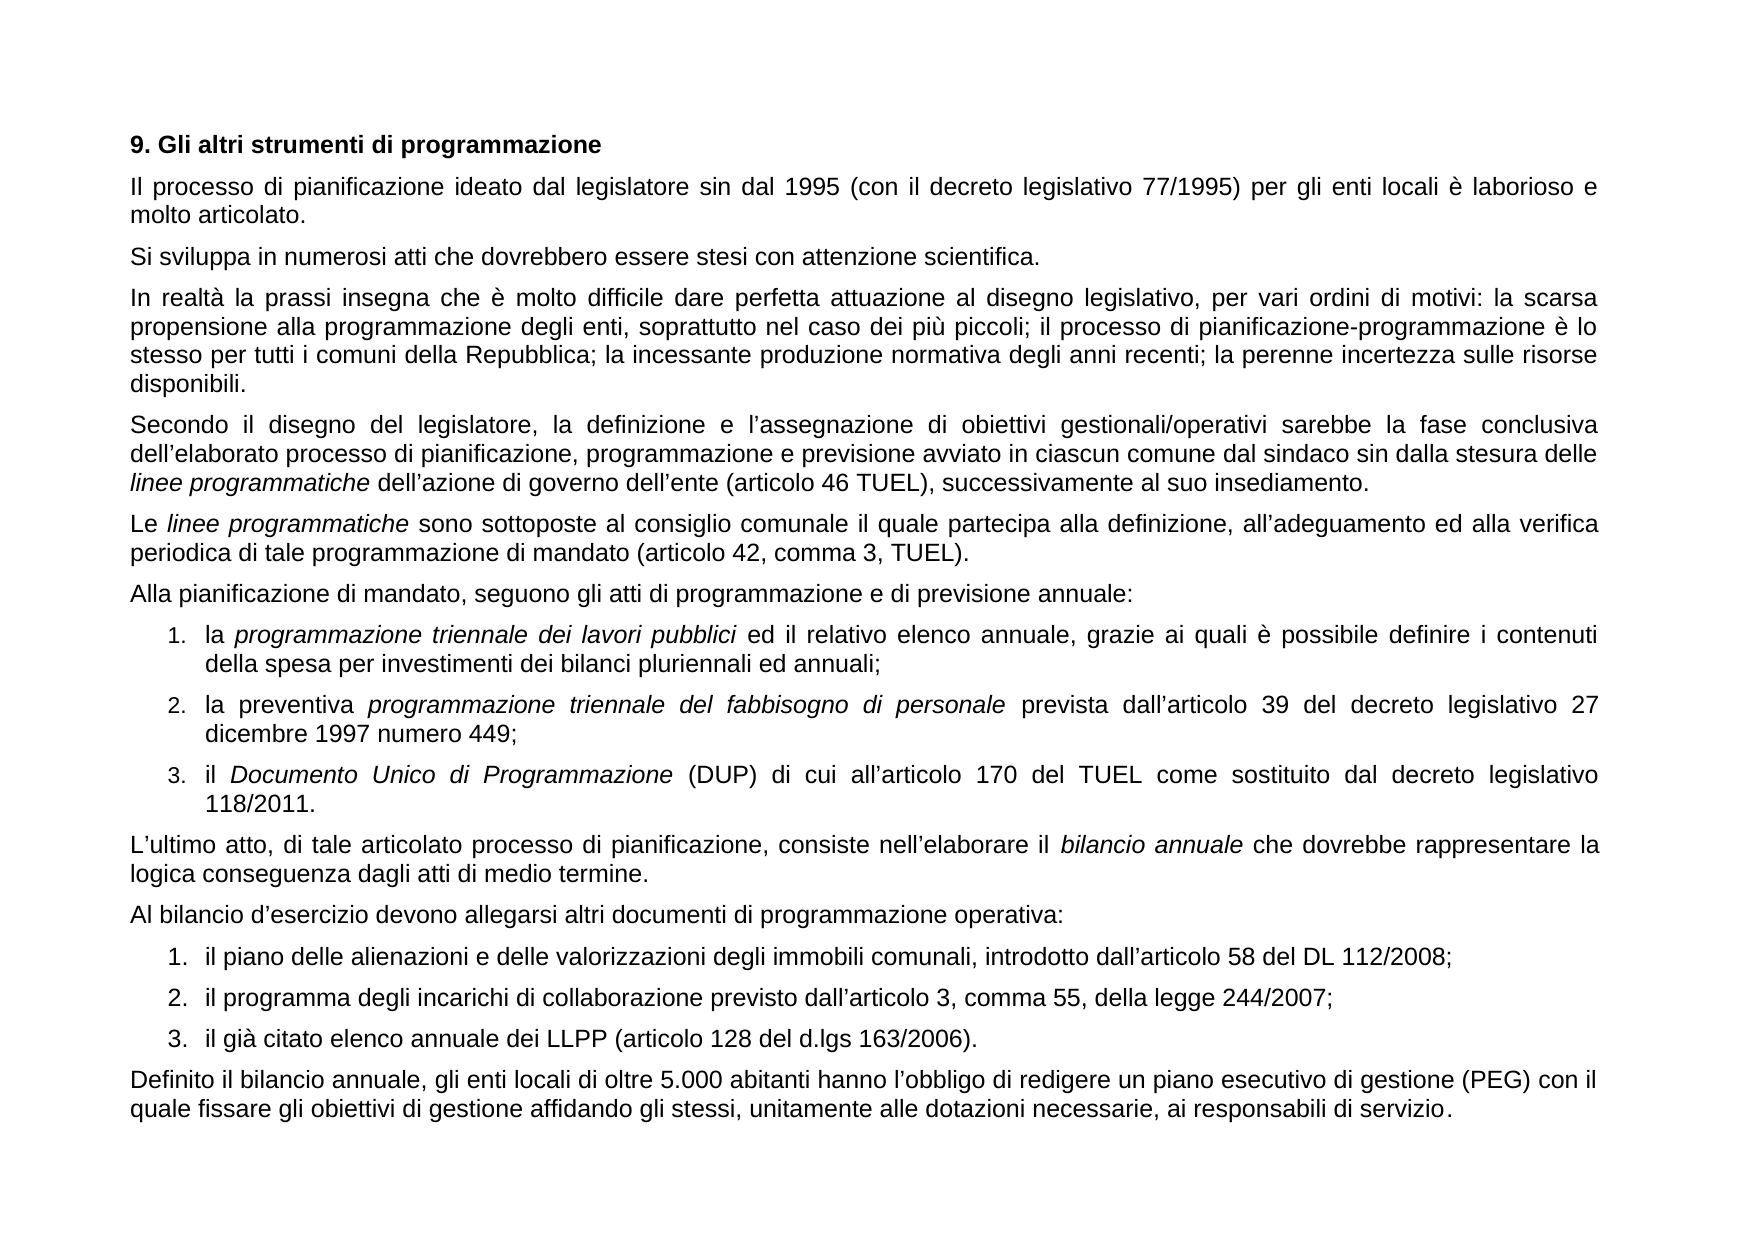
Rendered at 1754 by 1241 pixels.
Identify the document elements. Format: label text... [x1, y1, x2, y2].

text Definito il bilancio annuale, gli enti locali di oltre 5.000 abitanti hanno l’obbligo di redigere un piano esecutivo di gestione (PEG) con il quale fissare gli obiettivi di gestione affidando gli stessi, unitamente alle dotazioni necessarie, ai responsabili di servizio. [130, 1065, 1600, 1123]
list la preventiva programmazione triennale del fabbisogno di personale prevista dall’articolo 39 del decreto legislativo 27 dicembre 1997 numero 449; [167, 690, 1600, 748]
text L’ultimo atto, di tale articolato processo di pianificazione, consiste nell’elaborare il bilancio annuale che dovrebbe rappresentare la logica conseguenza dagli atti di medio termine. [130, 830, 1600, 888]
text Secondo il disegno del legislatore, la definizione e l’assegnazione di obiettivi gestionali/operativi sarebbe la fase conclusiva dell’elaborato processo di pianificazione, programmazione e previsione avviato in ciascun comune dal sindaco sin dalla stesura delle linee programmatiche dell’azione di governo dell’ente (articolo 46 TUEL), successivamente al suo insediamento. [130, 410, 1600, 497]
text Si sviluppa in numerosi atti che dovrebbero essere stesi con attenzione scientifica. [130, 242, 1600, 270]
list il già citato elenco annuale dei LLPP (articolo 128 del d.lgs 163/2006). [167, 1024, 1600, 1053]
list il Documento Unico di Programmazione (DUP) di cui all’articolo 170 del TUEL come sostituito dal decreto legislativo 118/2011. [167, 760, 1600, 818]
text Le linee programmatiche sono sottoposte al consiglio comunale il quale partecipa alla definizione, all’adeguamento ed alla verifica periodica di tale programmazione di mandato (articolo 42, comma 3, TUEL). [130, 509, 1600, 567]
text Il processo di pianificazione ideato dal legislatore sin dal 1995 (con il decreto legislativo 77/1995) per gli enti locali è laborioso e molto articolato. [130, 172, 1600, 229]
list la programmazione triennale dei lavori pubblici ed il relativo elenco annuale, grazie ai quali è possibile definire i contenuti della spesa per investimenti dei bilanci pluriennali ed annuali; [167, 620, 1600, 678]
text Al bilancio d’esercizio devono allegarsi altri documenti di programmazione operativa: [130, 900, 1600, 929]
list il piano delle alienazioni e delle valorizzazioni degli immobili comunali, introdotto dall’articolo 58 del DL 112/2008; [167, 942, 1600, 970]
text 9. Gli altri strumenti di programmazione [130, 130, 1600, 159]
list il programma degli incarichi di collaborazione previsto dall’articolo 3, comma 55, della legge 244/2007; [167, 983, 1600, 1012]
text Alla pianificazione di mandato, seguono gli atti di programmazione e di previsione annuale: [130, 579, 1600, 608]
text In realtà la prassi insegna che è molto difficile dare perfetta attuazione al disegno legislativo, per vari ordini di motivi: la scarsa propensione alla programmazione degli enti, soprattutto nel caso dei più piccoli; il processo di pianificazione-programmazione è lo stesso per tutti i comuni della Repubblica; la incessante produzione normativa degli anni recenti; la perenne incertezza sulle risorse disponibili. [130, 283, 1600, 398]
